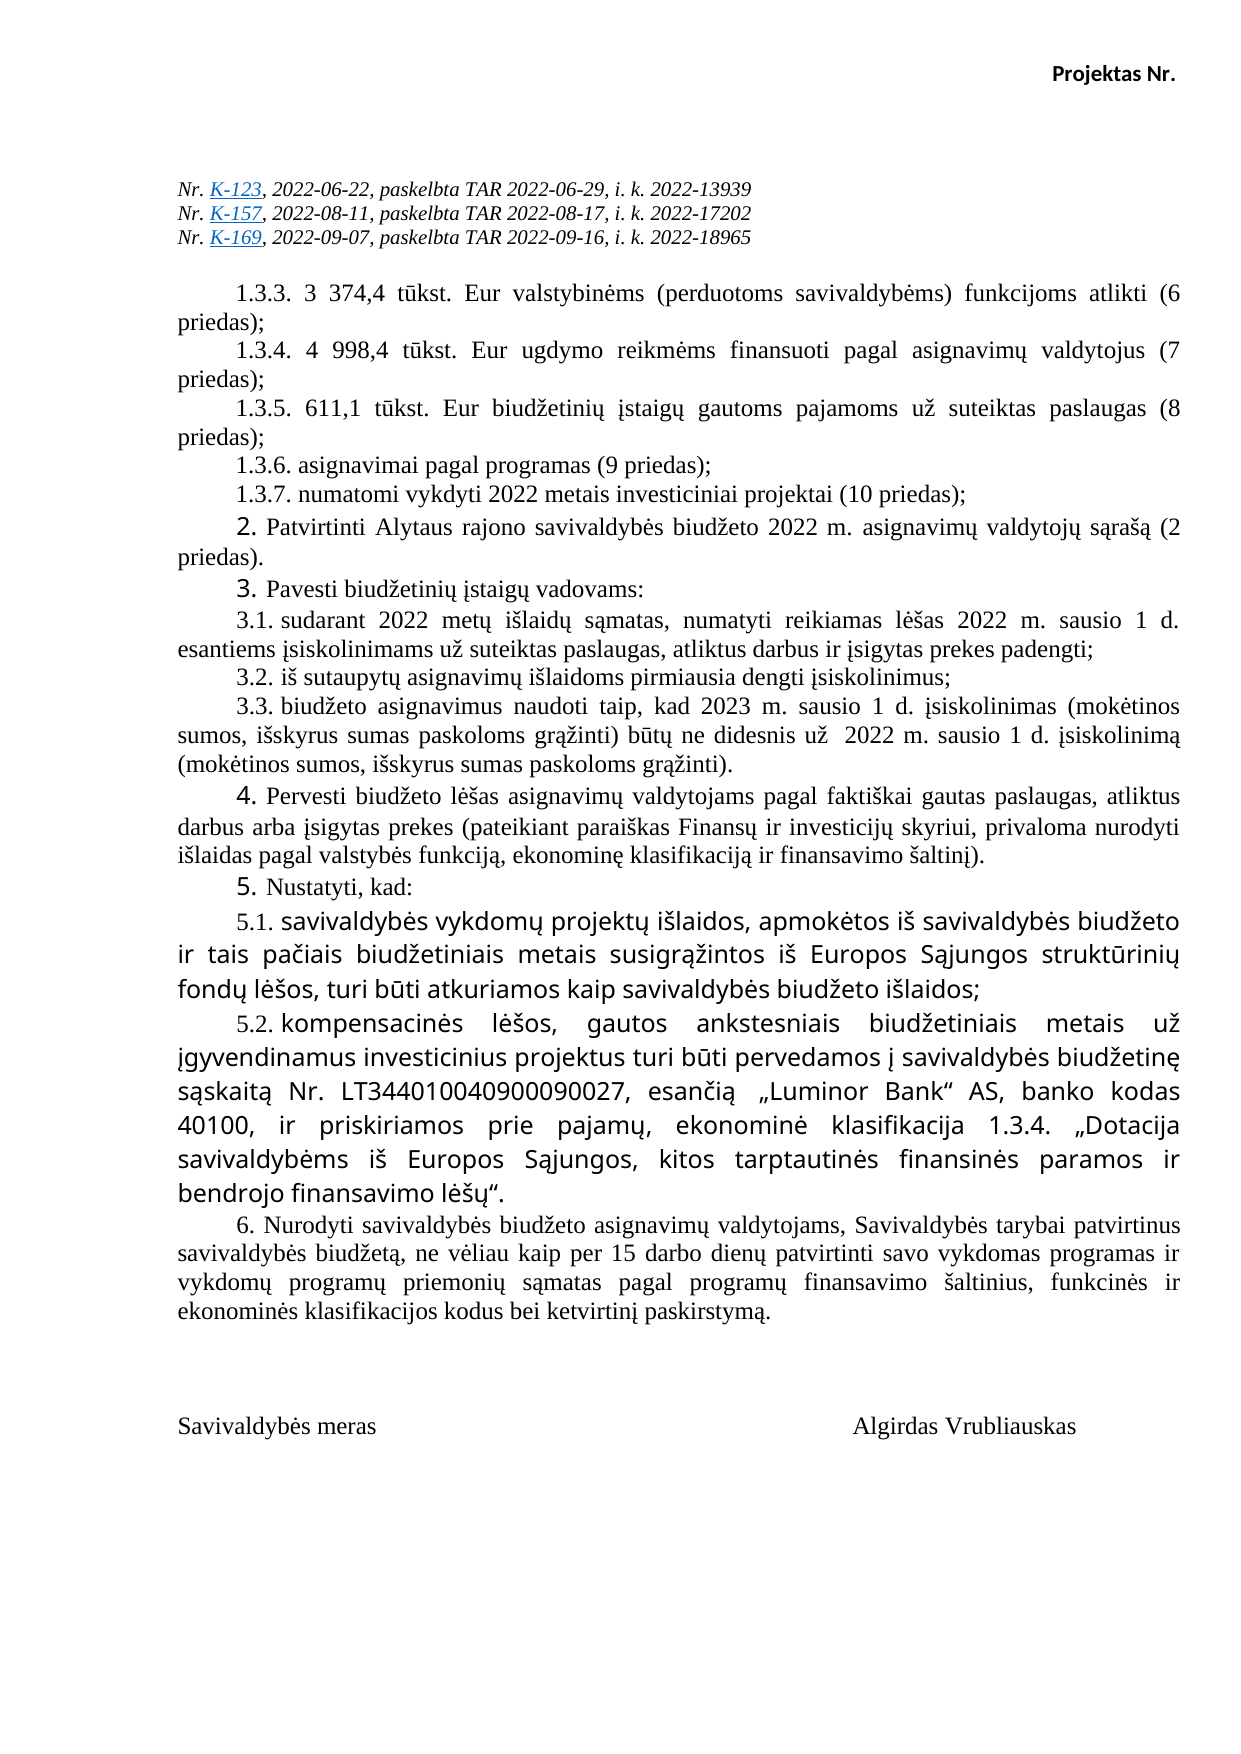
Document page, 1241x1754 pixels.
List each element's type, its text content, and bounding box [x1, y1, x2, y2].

text 1.3.4. 4 998,4 tūkst. Eur ugdymo reikmėms finansuoti pagal asignavimų valdytojus (7 priedas); [177, 336, 1181, 393]
text 3.3. biudžeto asignavimus naudoti taip, kad 2023 m. sausio 1 d. įsiskolinimas (mokėtinos sumos, išskyrus sumas paskoloms grąžinti) būtų ne didesnis už 2022 m. sausio 1 d. įsiskolinimą (mokėtinos sumos, išskyrus sumas paskoloms grąžinti). [177, 691, 1181, 777]
text 5.1. savivaldybės vykdomų projektų išlaidos, apmokėtos iš savivaldybės biudžeto ir tais pačiais biudžetiniais metais susigrąžintos iš Europos Sąjungos struktūrinių fondų lėšos, turi būti atkuriamos kaip savivaldybės biudžeto išlaidos; [177, 903, 1181, 1005]
text 3. Pavesti biudžetinių įstaigų vadovams: [177, 571, 1181, 605]
text 6. Nurodyti savivaldybės biudžeto asignavimų valdytojams, Savivaldybės tarybai patvirtinus savivaldybės biudžetą, ne vėliau kaip per 15 darbo dienų patvirtinti savo vykdomas programas ir vykdomų programų priemonių sąmatas pagal programų finansavimo šaltinius, funkcinės ir ekonominės klasifikacijos kodus bei ketvirtinį paskirstymą. [177, 1210, 1181, 1325]
text 4. Pervesti biudžeto lėšas asignavimų valdytojams pagal faktiškai gautas paslaugas, atliktus darbus arba įsigytas prekes (pateikiant paraiškas Finansų ir investicijų skyriui, privaloma nurodyti išlaidas pagal valstybės funkciją, ekonominę klasifikaciją ir finansavimo šaltinį). [177, 777, 1181, 869]
text 5. Nustatyti, kad: [236, 869, 1181, 903]
text 2. Patvirtinti Alytaus rajono savivaldybės biudžeto 2022 m. asignavimų valdytojų sąrašą (2 priedas). [177, 508, 1181, 571]
text 1.3.3. 3 374,4 tūkst. Eur valstybinėms (perduotoms savivaldybėms) funkcijoms atlikti (6 priedas); [177, 278, 1181, 336]
text Nr. K-157, 2022-08-11, paskelbta TAR 2022-08-17, i. k. 2022-17202 [177, 201, 1181, 225]
text Nr. K-123, 2022-06-22, paskelbta TAR 2022-06-29, i. k. 2022-13939 [177, 177, 1181, 201]
text Nr. K-169, 2022-09-07, paskelbta TAR 2022-09-16, i. k. 2022-18965 [177, 225, 1181, 249]
text 1.3.6. asignavimai pagal programas (9 priedas); [177, 451, 1181, 479]
text 1.3.7. numatomi vykdyti 2022 metais investiciniai projektai (10 priedas); [177, 479, 1181, 508]
text 1.3.5. 611,1 tūkst. Eur biudžetinių įstaigų gautoms pajamoms už suteiktas paslaugas (8 priedas); [177, 393, 1181, 451]
text 5.2. kompensacinės lėšos, gautos ankstesniais biudžetiniais metais už įgyvendinamus investicinius projektus turi būti pervedamos į savivaldybės biudžetinę sąskaitą Nr. LT344010040900090027, esančią „Luminor Bank“ AS, banko kodas 40100, ir priskiriamos prie pajamų, ekonominė klasifikacija 1.3.4. „Dotacija savivaldybėms iš Europos Sąjungos, kitos tarptautinės finansinės paramos ir bendrojo finansavimo lėšų“. [177, 1005, 1181, 1210]
text 3.2. iš sutaupytų asignavimų išlaidoms pirmiausia dengti įsiskolinimus; [177, 662, 1181, 691]
text 3.1. sudarant 2022 metų išlaidų sąmatas, numatyti reikiamas lėšas 2022 m. sausio 1 d. esantiems įsiskolinimams už suteiktas paslaugas, atliktus darbus ir įsigytas prekes padengti; [177, 605, 1181, 662]
text Savivaldybės meras Algirdas Vrubliauskas [177, 1411, 1181, 1440]
